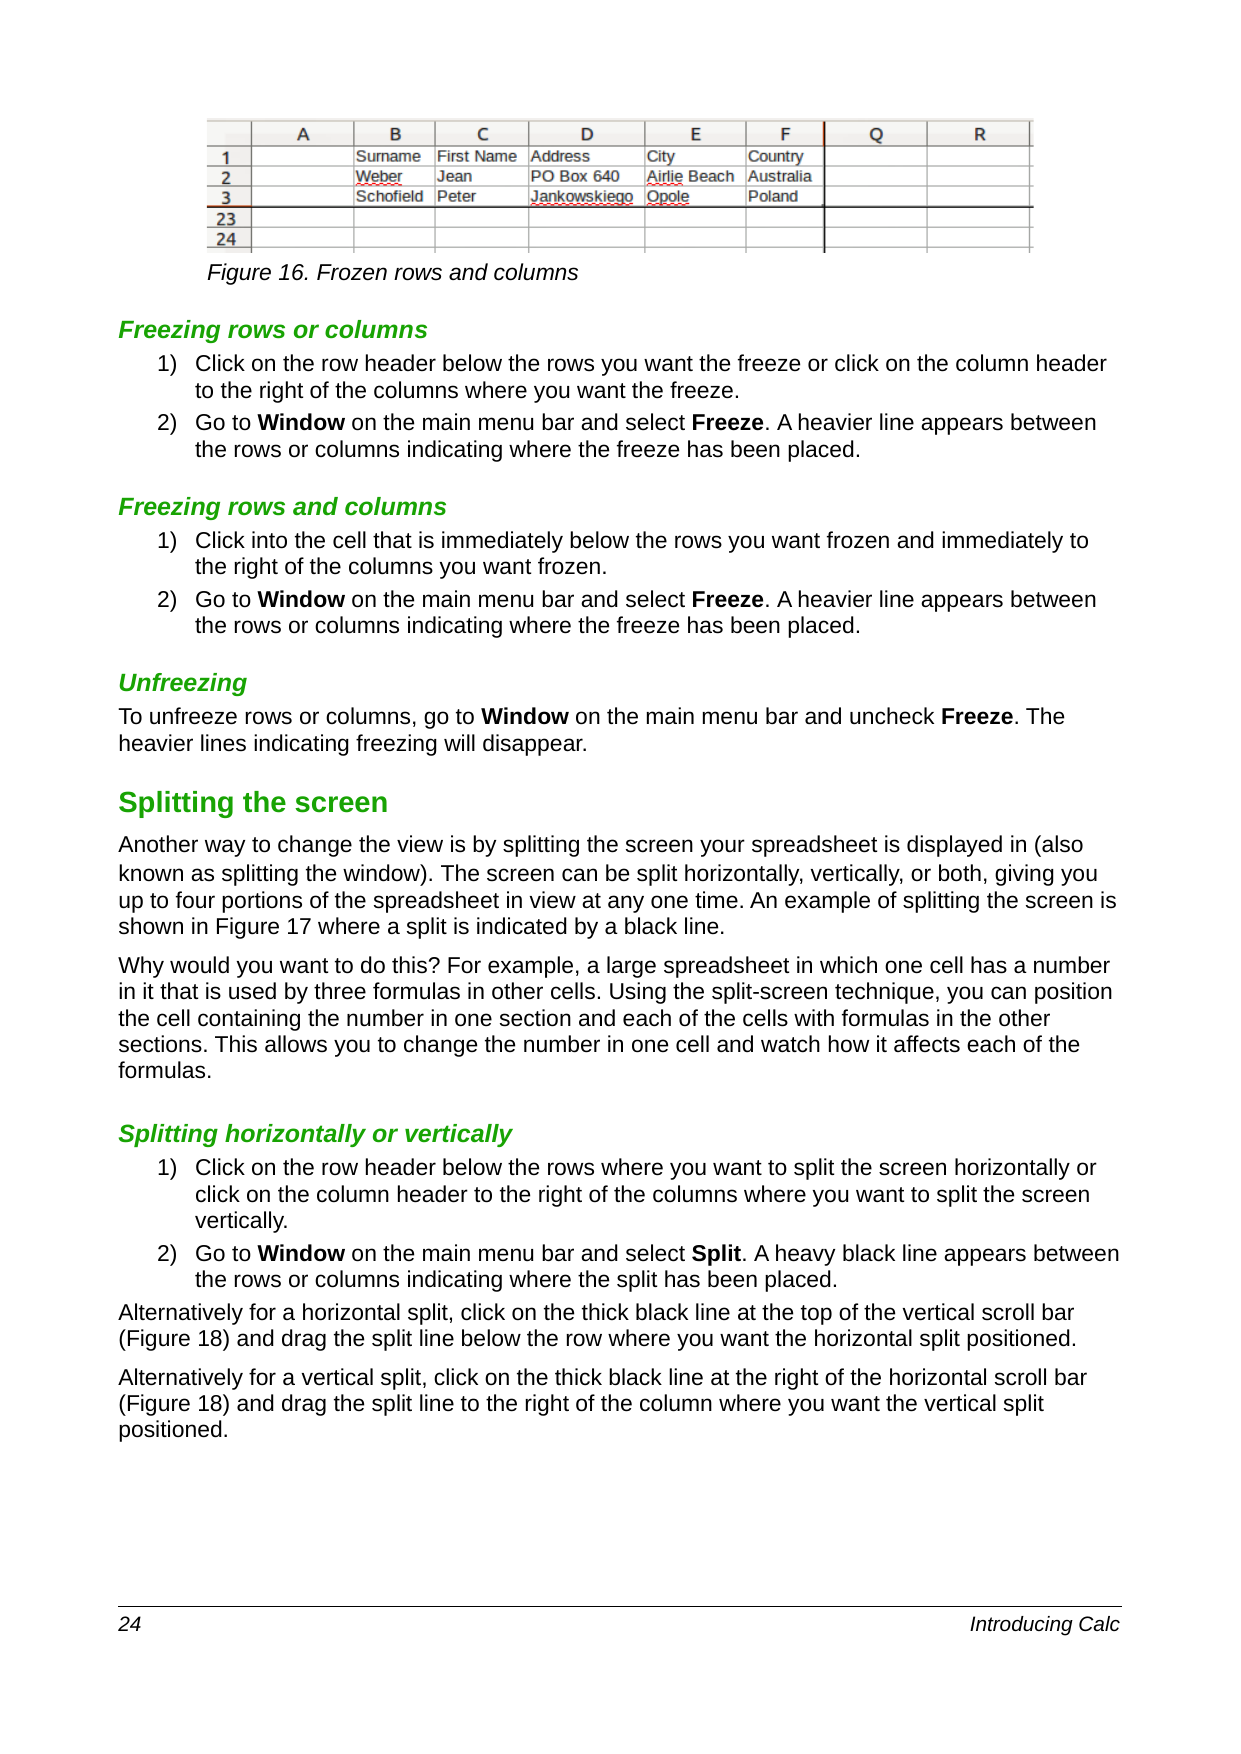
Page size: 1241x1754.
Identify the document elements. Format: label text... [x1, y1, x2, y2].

list Go to Window on the main menu bar and select Freeze. A heavier line appears between the rows or columns indicating where the freeze has been placed. [177, 409, 1122, 462]
subtitle Freezing rows and columns [118, 492, 1122, 520]
text Another way to change the view is by splitting the screen your spreadsheet is displayed in (also known as splitting the window). The screen can be split horizontally, vertically, or both, giving you up to four portions of the spreadsheet in view at any one time. An example of splitting the screen is shown in Figure 17 where a split is indicated by a black line. [118, 831, 1122, 939]
subtitle Splitting horizontally or vertically [118, 1119, 1122, 1148]
text Figure 16. Frozen rows and columns [207, 259, 1033, 286]
list Go to Window on the main menu bar and select Freeze. A heavier line appears between the rows or columns indicating where the freeze has been placed. [177, 586, 1122, 638]
text Alternatively for a vertical split, click on the thick black line at the right of the horizontal scroll bar (Figure 18) and drag the split line to the right of the column where you want the vertical split positioned. [118, 1364, 1122, 1443]
subtitle Splitting the screen [118, 786, 1122, 819]
list Go to Window on the main menu bar and select Split. A heavy black line appears between the rows or columns indicating where the split has been placed. [177, 1239, 1122, 1292]
text Alternatively for a horizontal split, click on the thick black line at the top of the vertical scroll bar (Figure 18) and drag the split line below the row where you want the horizontal split positioned. [118, 1298, 1122, 1351]
subtitle Freezing rows or columns [118, 315, 1122, 344]
text To unfreeze rows or columns, go to Window on the main menu bar and uncheck Freeze. The heavier lines indicating freezing will disappear. [118, 703, 1122, 756]
picture [206, 118, 1034, 253]
text Why would you want to do this? For example, a large spreadsheet in which one cell has a number in it that is used by three formulas in other cells. Using the split-screen technique, you can position the cell containing the number in one section and each of the cells with formulas in the other sections. This allows you to change the number in one cell and watch how it affects each of the formulas. [118, 952, 1122, 1083]
list Click on the row header below the rows you want the freeze or click on the column header to the right of the columns where you want the freeze. [177, 350, 1122, 403]
subtitle Unfreezing [118, 668, 1122, 697]
list Click on the row header below the rows where you want to split the screen horizontally or click on the column header to the right of the columns where you want to split the screen vertically. [177, 1154, 1122, 1233]
list Click into the cell that is immediately below the rows you want frozen and immediately to the right of the columns you want frozen. [177, 527, 1122, 579]
